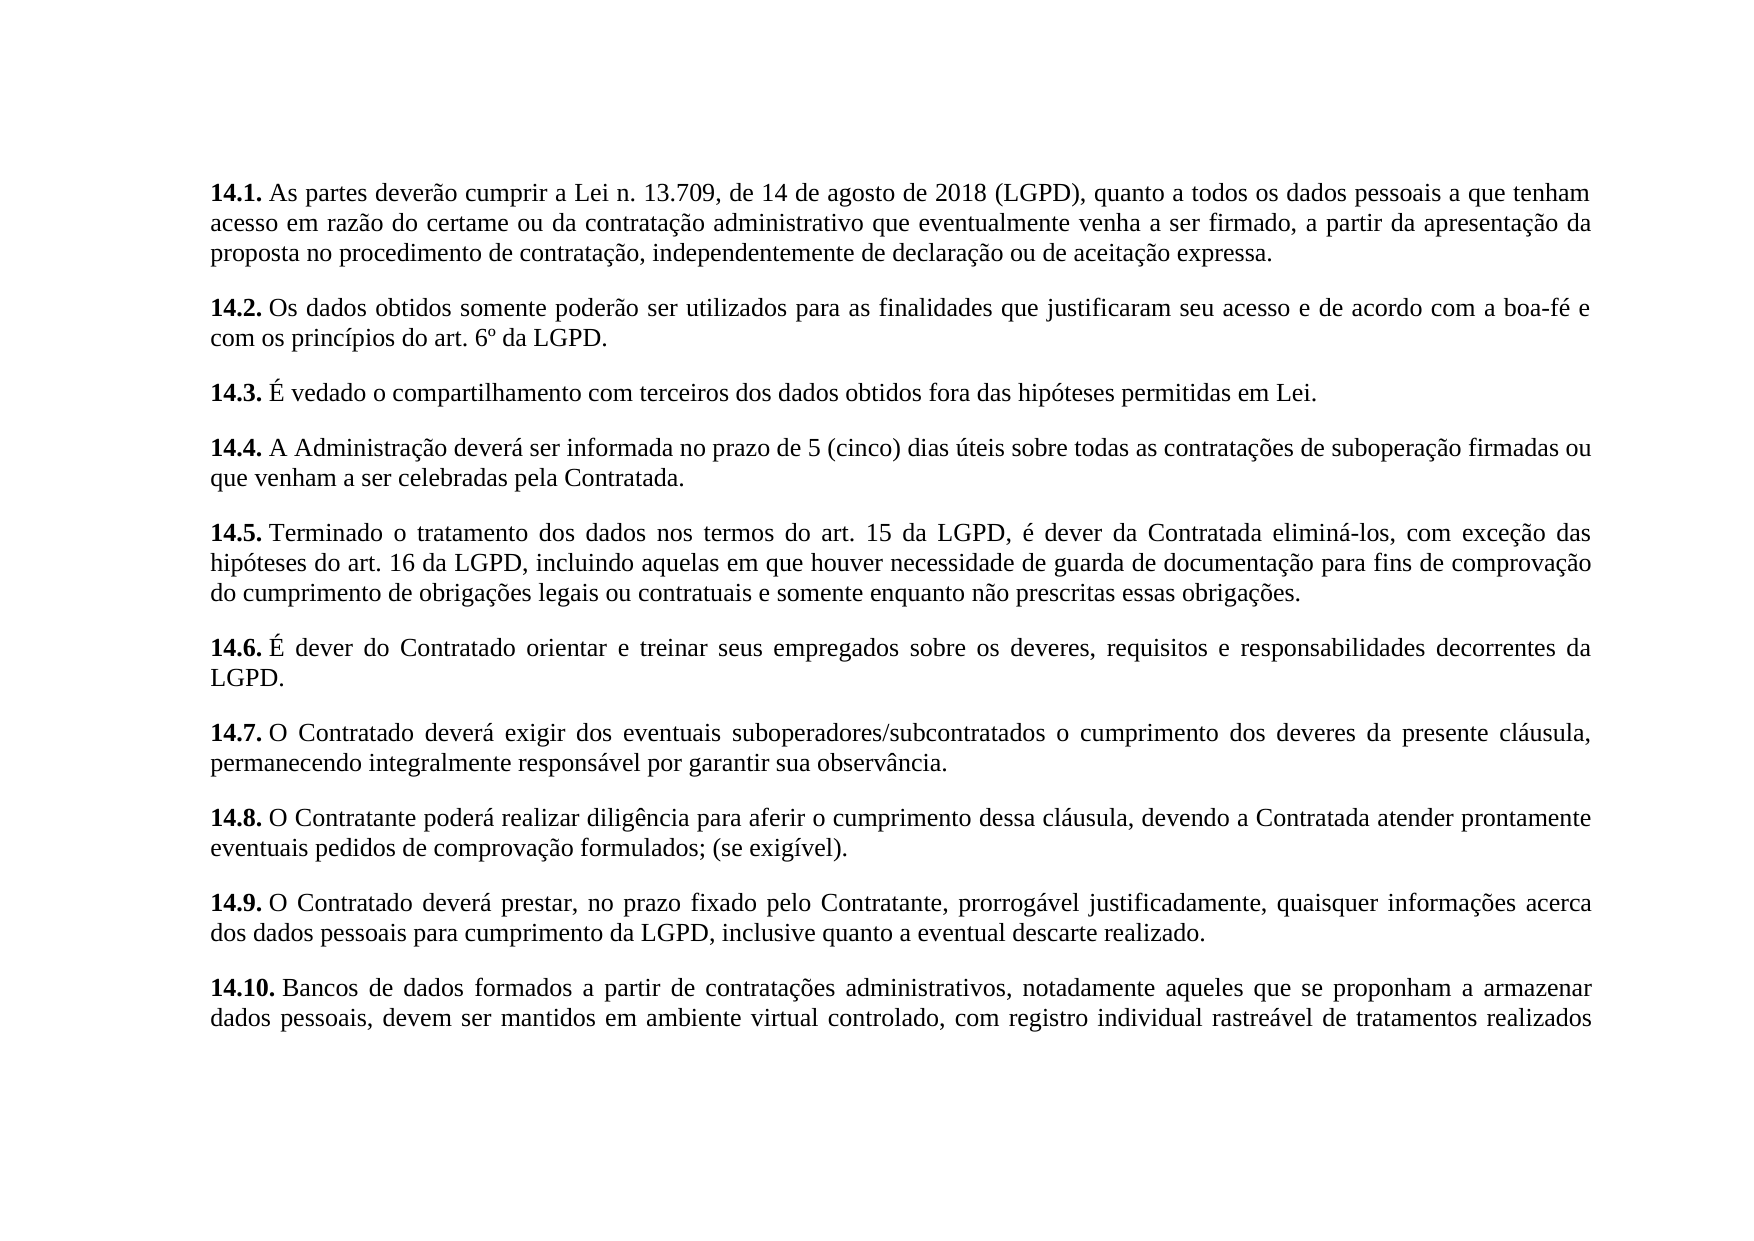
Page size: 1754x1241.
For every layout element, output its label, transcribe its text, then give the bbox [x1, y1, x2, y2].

text 14.6. É dever do Contratado orientar e treinar seus empregados sobre os deveres, requisitos e responsabilidades decorrentes da LGPD. [210, 632, 1594, 692]
text 14.5. Terminado o tratamento dos dados nos termos do art. 15 da LGPD, é dever da Contratada eliminá-los, com exceção das hipóteses do art. 16 da LGPD, incluindo aquelas em que houver necessidade de guarda de documentação para fins de comprovação do cumprimento de obrigações legais ou contratuais e somente enquanto não prescritas essas obrigações. [210, 517, 1594, 607]
text 14.2. Os dados obtidos somente poderão ser utilizados para as finalidades que justificaram seu acesso e de acordo com a boa-fé e com os princípios do art. 6º da LGPD. [210, 292, 1594, 352]
text 14.8. O Contratante poderá realizar diligência para aferir o cumprimento dessa cláusula, devendo a Contratada atender prontamente eventuais pedidos de comprovação formulados; (se exigível). [210, 802, 1594, 862]
text 14.1. As partes deverão cumprir a Lei n. 13.709, de 14 de agosto de 2018 (LGPD), quanto a todos os dados pessoais a que tenham acesso em razão do certame ou da contratação administrativo que eventualmente venha a ser firmado, a partir da apresentação da proposta no procedimento de contratação, independentemente de declaração ou de aceitação expressa. [210, 177, 1594, 267]
text 14.9. O Contratado deverá prestar, no prazo fixado pelo Contratante, prorrogável justificadamente, quaisquer informações acerca dos dados pessoais para cumprimento da LGPD, inclusive quanto a eventual descarte realizado. [210, 887, 1594, 947]
text 14.4. A Administração deverá ser informada no prazo de 5 (cinco) dias úteis sobre todas as contratações de suboperação firmadas ou que venham a ser celebradas pela Contratada. [210, 432, 1594, 492]
text 14.3. É vedado o compartilhamento com terceiros dos dados obtidos fora das hipóteses permitidas em Lei. [210, 377, 1594, 407]
text 14.7. O Contratado deverá exigir dos eventuais suboperadores/subcontratados o cumprimento dos deveres da presente cláusula, permanecendo integralmente responsável por garantir sua observância. [210, 717, 1594, 777]
text 14.10. Bancos de dados formados a partir de contratações administrativos, notadamente aqueles que se proponham a armazenar dados pessoais, devem ser mantidos em ambiente virtual controlado, com registro individual rastreável de tratamentos realizados [210, 972, 1594, 1032]
